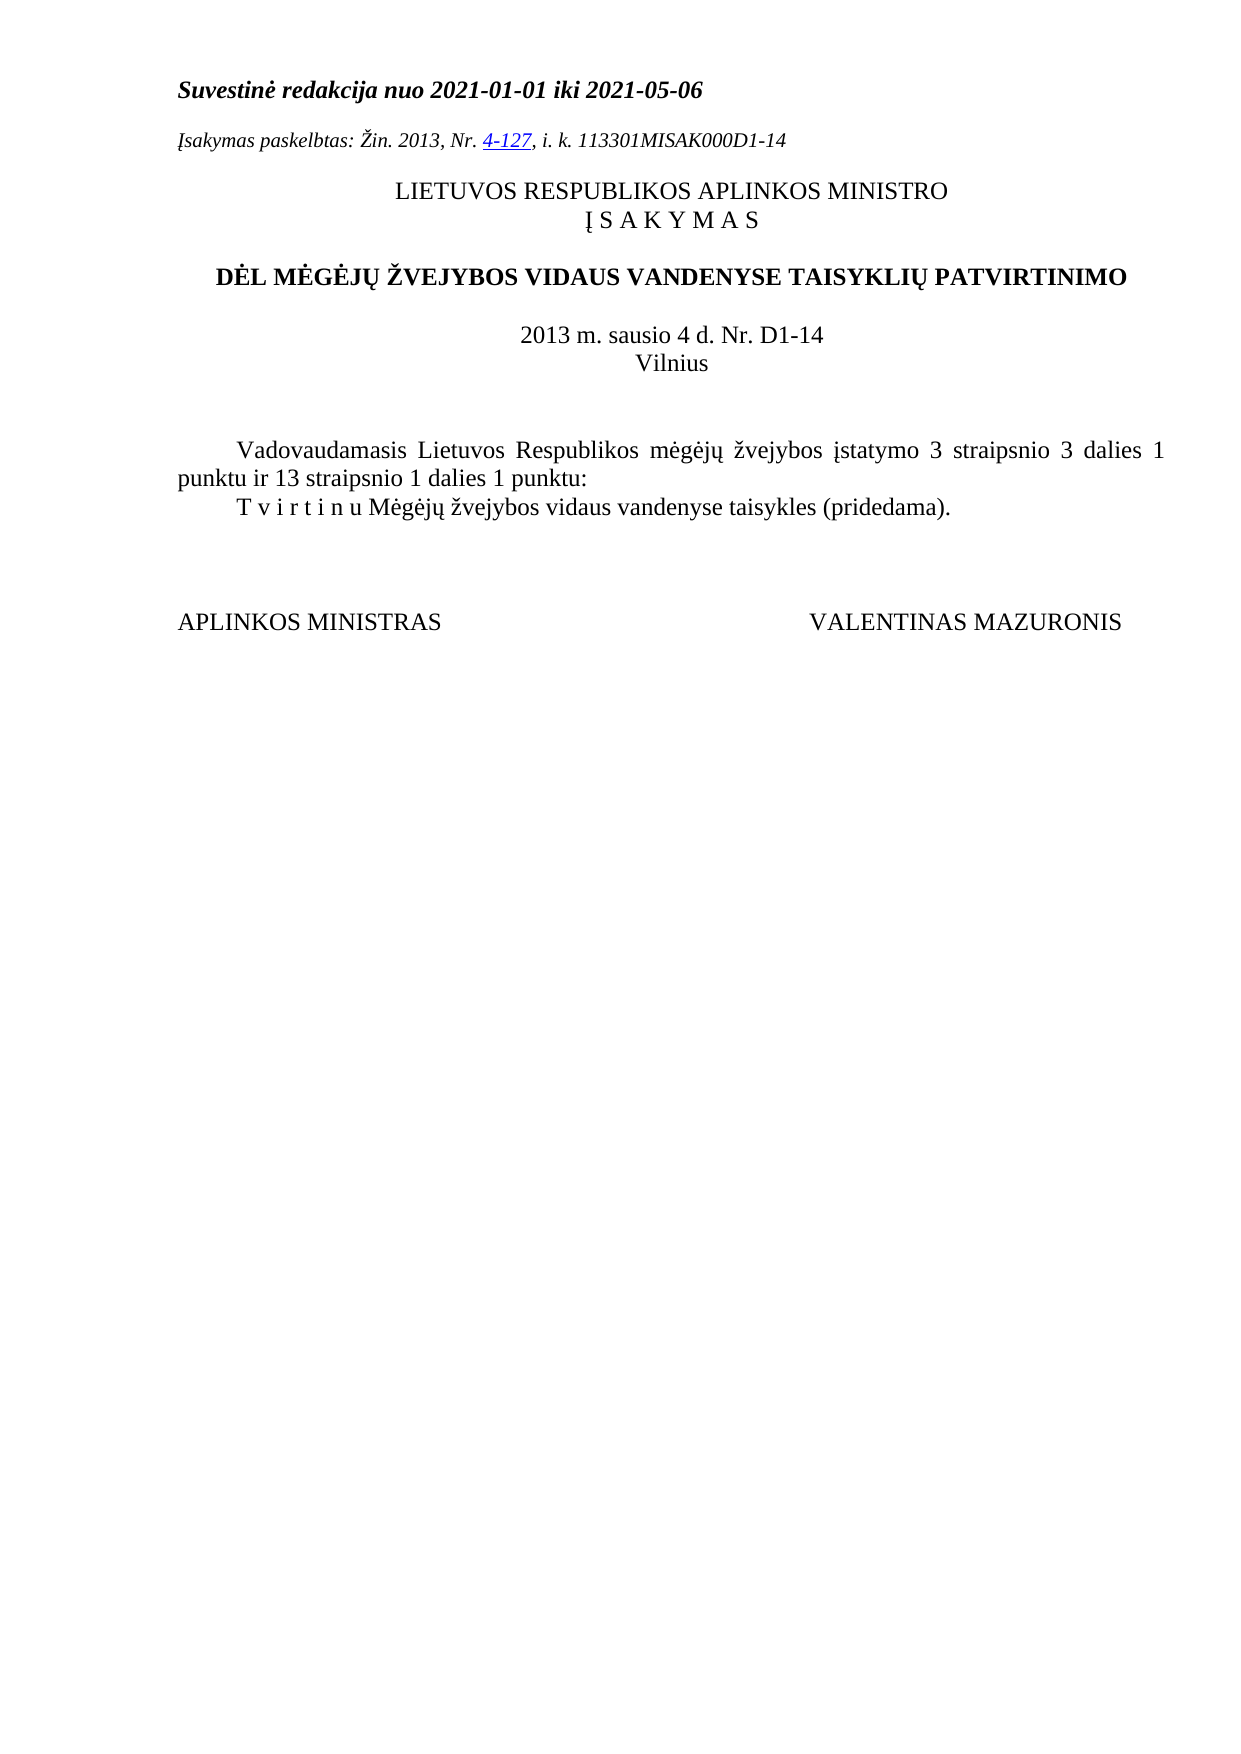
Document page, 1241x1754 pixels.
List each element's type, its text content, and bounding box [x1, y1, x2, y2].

text Suvestinė redakcija nuo 2021-01-01 iki 2021-05-06 [177, 75, 1166, 104]
text T v i r t i n u Mėgėjų žvejybos vidaus vandenyse taisykles (pridedama). [177, 492, 1166, 521]
text Įsakymas paskelbtas: Žin. 2013, Nr. 4-127, i. k. 113301MISAK000D1-14 [177, 128, 1166, 152]
text Aplinkos ministras Valentinas Mazuronis [177, 607, 1166, 636]
text 2013 m. sausio 4 d. Nr. D1-14 [177, 320, 1166, 348]
text Vadovaudamasis Lietuvos Respublikos mėgėjų žvejybos įstatymo 3 straipsnio 3 dalies 1 punktu ir 13 straipsnio 1 dalies 1 punktu: [177, 435, 1166, 492]
text Vilnius [177, 348, 1166, 377]
text Į S A K Y M A S [177, 205, 1166, 233]
text DĖL MĖGĖJŲ ŽVEJYBOS VIDAUS VANDENYSE TAISYKLIŲ PATVIRTINIMO [177, 262, 1166, 291]
text LIETUVOS RESPUBLIKOS APLINKOS MINISTRO [177, 176, 1166, 205]
